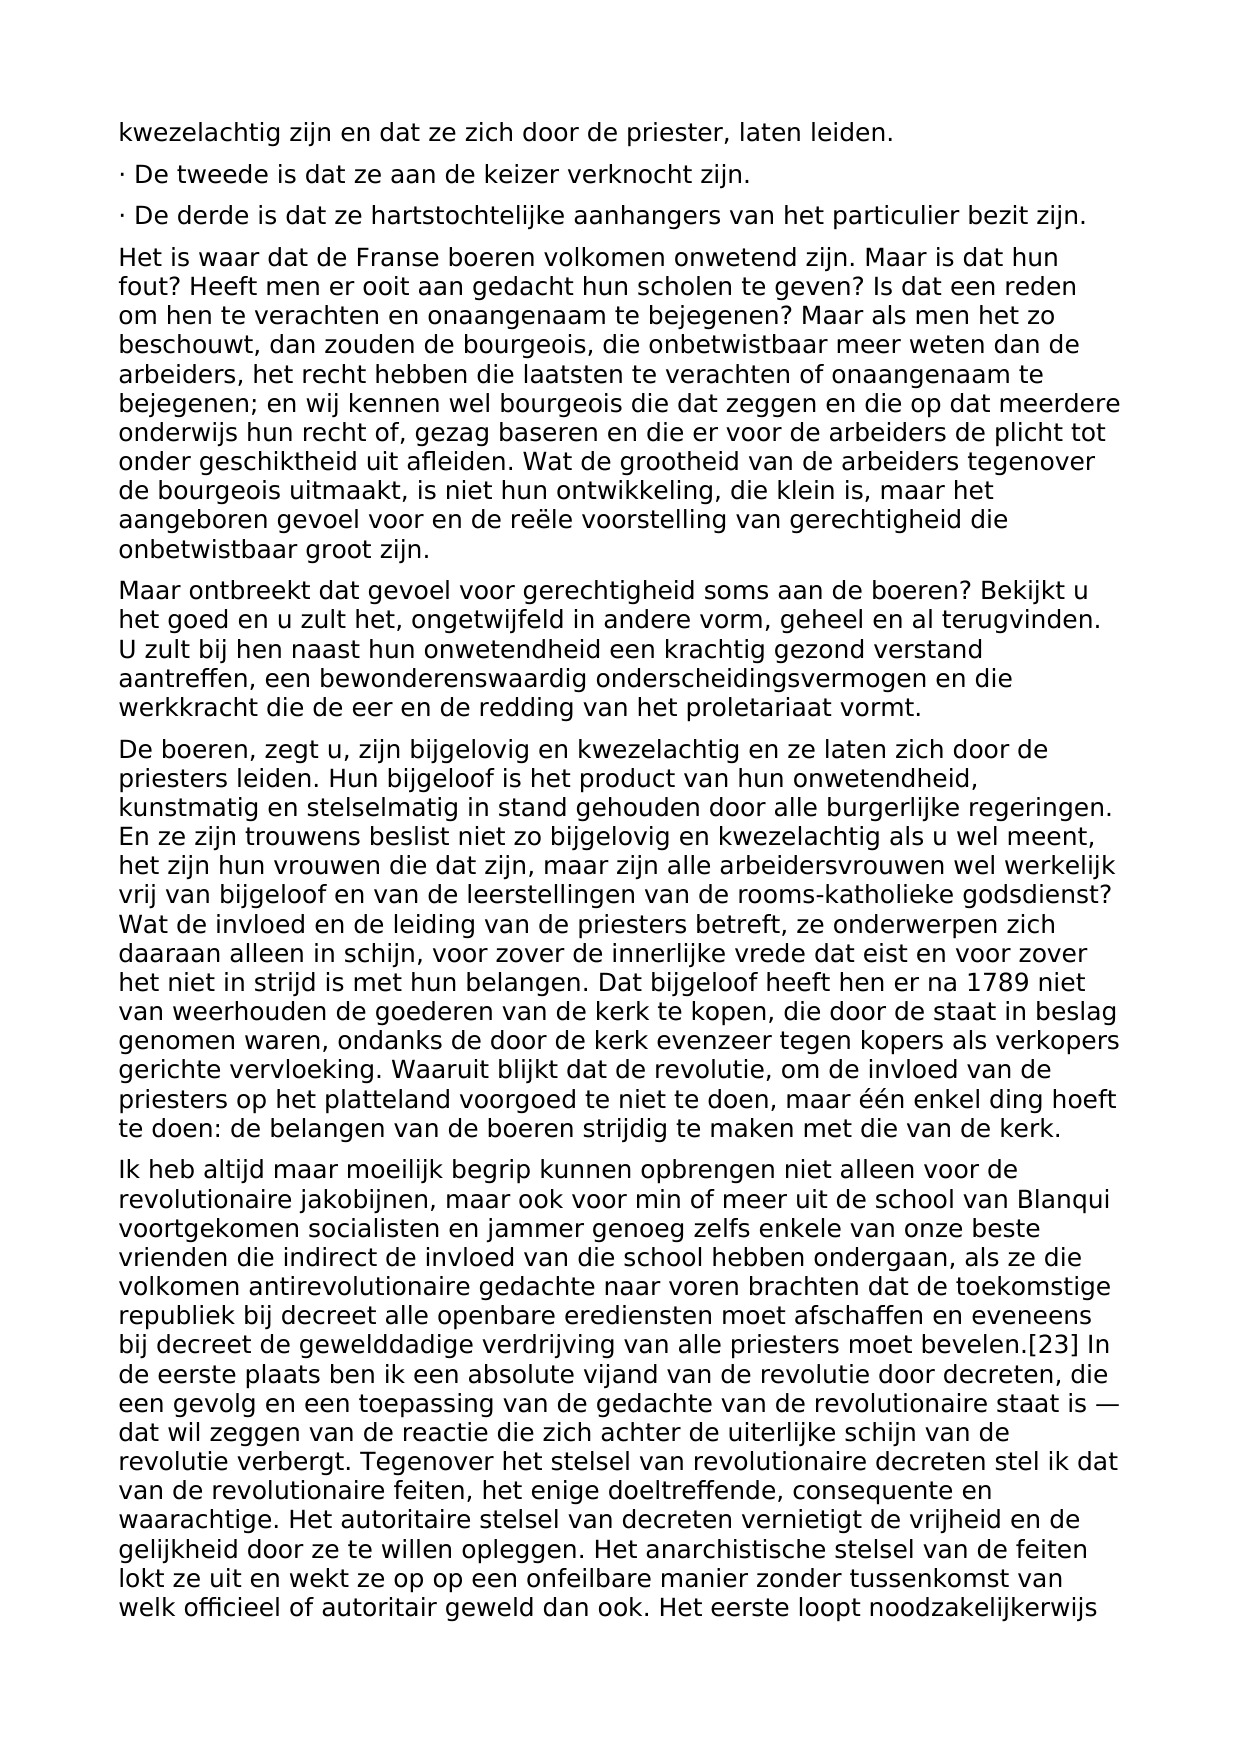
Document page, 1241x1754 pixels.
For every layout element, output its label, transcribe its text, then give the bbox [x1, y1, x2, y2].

text Maar ontbreekt dat gevoel voor gerechtigheid soms aan de boeren? Bekijkt u het goed en u zult het, ongetwijfeld in andere vorm, geheel en al terugvinden. U zult bij hen naast hun onwetendheid een krachtig gezond verstand aantreffen, een bewonderenswaardig onderscheidingsvermogen en die werkkracht die de eer en de redding van het proletariaat vormt. [118, 576, 1122, 722]
text De boeren, zegt u, zijn bijgelovig en kwezelachtig en ze laten zich door de priesters leiden. Hun bijgeloof is het product van hun onwetendheid, kunstmatig en stelselmatig in stand gehouden door alle burgerlijke regeringen. En ze zijn trouwens beslist niet zo bijgelovig en kwezelachtig als u wel meent, het zijn hun vrouwen die dat zijn, maar zijn alle arbeidersvrouwen wel werkelijk vrij van bijgeloof en van de leerstellingen van de rooms-katholieke godsdienst? Wat de invloed en de leiding van de priesters betreft, ze onderwerpen zich daaraan alleen in schijn, voor zover de innerlijke vrede dat eist en voor zover het niet in strijd is met hun belangen. Dat bijgeloof heeft hen er na 1789 niet van weerhouden de goederen van de kerk te kopen, die door de staat in beslag genomen waren, ondanks de door de kerk evenzeer tegen kopers als verkopers gerichte vervloeking. Waaruit blijkt dat de revolutie, om de invloed van de priesters op het platteland voorgoed te niet te doen, maar één enkel ding hoeft te doen: de belangen van de boeren strijdig te maken met die van de kerk. [118, 735, 1122, 1143]
text · De derde is dat ze hartstochtelijke aanhangers van het particulier bezit zijn. [118, 201, 1122, 231]
text · De tweede is dat ze aan de keizer verknocht zijn. [118, 160, 1122, 189]
text Ik heb altijd maar moeilijk begrip kunnen opbrengen niet alleen voor de revolutionaire jakobijnen, maar ook voor min of meer uit de school van Blanqui voortgekomen socialisten en jammer genoeg zelfs enkele van onze beste vrienden die indirect de invloed van die school hebben ondergaan, als ze die volkomen antirevolutionaire gedachte naar voren brachten dat de toekomstige republiek bij decreet alle openbare erediensten moet afschaffen en eveneens bij decreet de gewelddadige verdrijving van alle priesters moet bevelen.[23] In de eerste plaats ben ik een absolute vijand van de revolutie door decreten, die een gevolg en een toepassing van de gedachte van de revolutionaire staat is — dat wil zeggen van de reactie die zich achter de uiterlijke schijn van de revolutie verbergt. Tegenover het stelsel van revolutionaire decreten stel ik dat van de revolutionaire feiten, het enige doeltreffende, consequente en waarachtige. Het autoritaire stelsel van decreten vernietigt de vrijheid en de gelijkheid door ze te willen opleggen. Het anarchistische stelsel van de feiten lokt ze uit en wekt ze op op een onfeilbare manier zonder tussenkomst van welk officieel of autoritair geweld dan ook. Het eerste loopt noodzakelijkerwijs [118, 1156, 1122, 1622]
text kwezelachtig zijn en dat ze zich door de priester, laten leiden. [118, 118, 1122, 147]
text Het is waar dat de Franse boeren volkomen onwetend zijn. Maar is dat hun fout? Heeft men er ooit aan gedacht hun scholen te geven? Is dat een reden om hen te verachten en onaangenaam te bejegenen? Maar als men het zo beschouwt, dan zouden de bourgeois, die onbetwistbaar meer weten dan de arbeiders, het recht hebben die laatsten te verachten of onaangenaam te bejegenen; en wij kennen wel bourgeois die dat zeggen en die op dat meerdere onderwijs hun recht of, gezag baseren en die er voor de arbeiders de plicht tot onder geschiktheid uit afleiden. Wat de grootheid van de arbeiders tegenover de bourgeois uitmaakt, is niet hun ontwikkeling, die klein is, maar het aangeboren gevoel voor en de reële voorstelling van gerechtigheid die onbetwistbaar groot zijn. [118, 243, 1122, 564]
